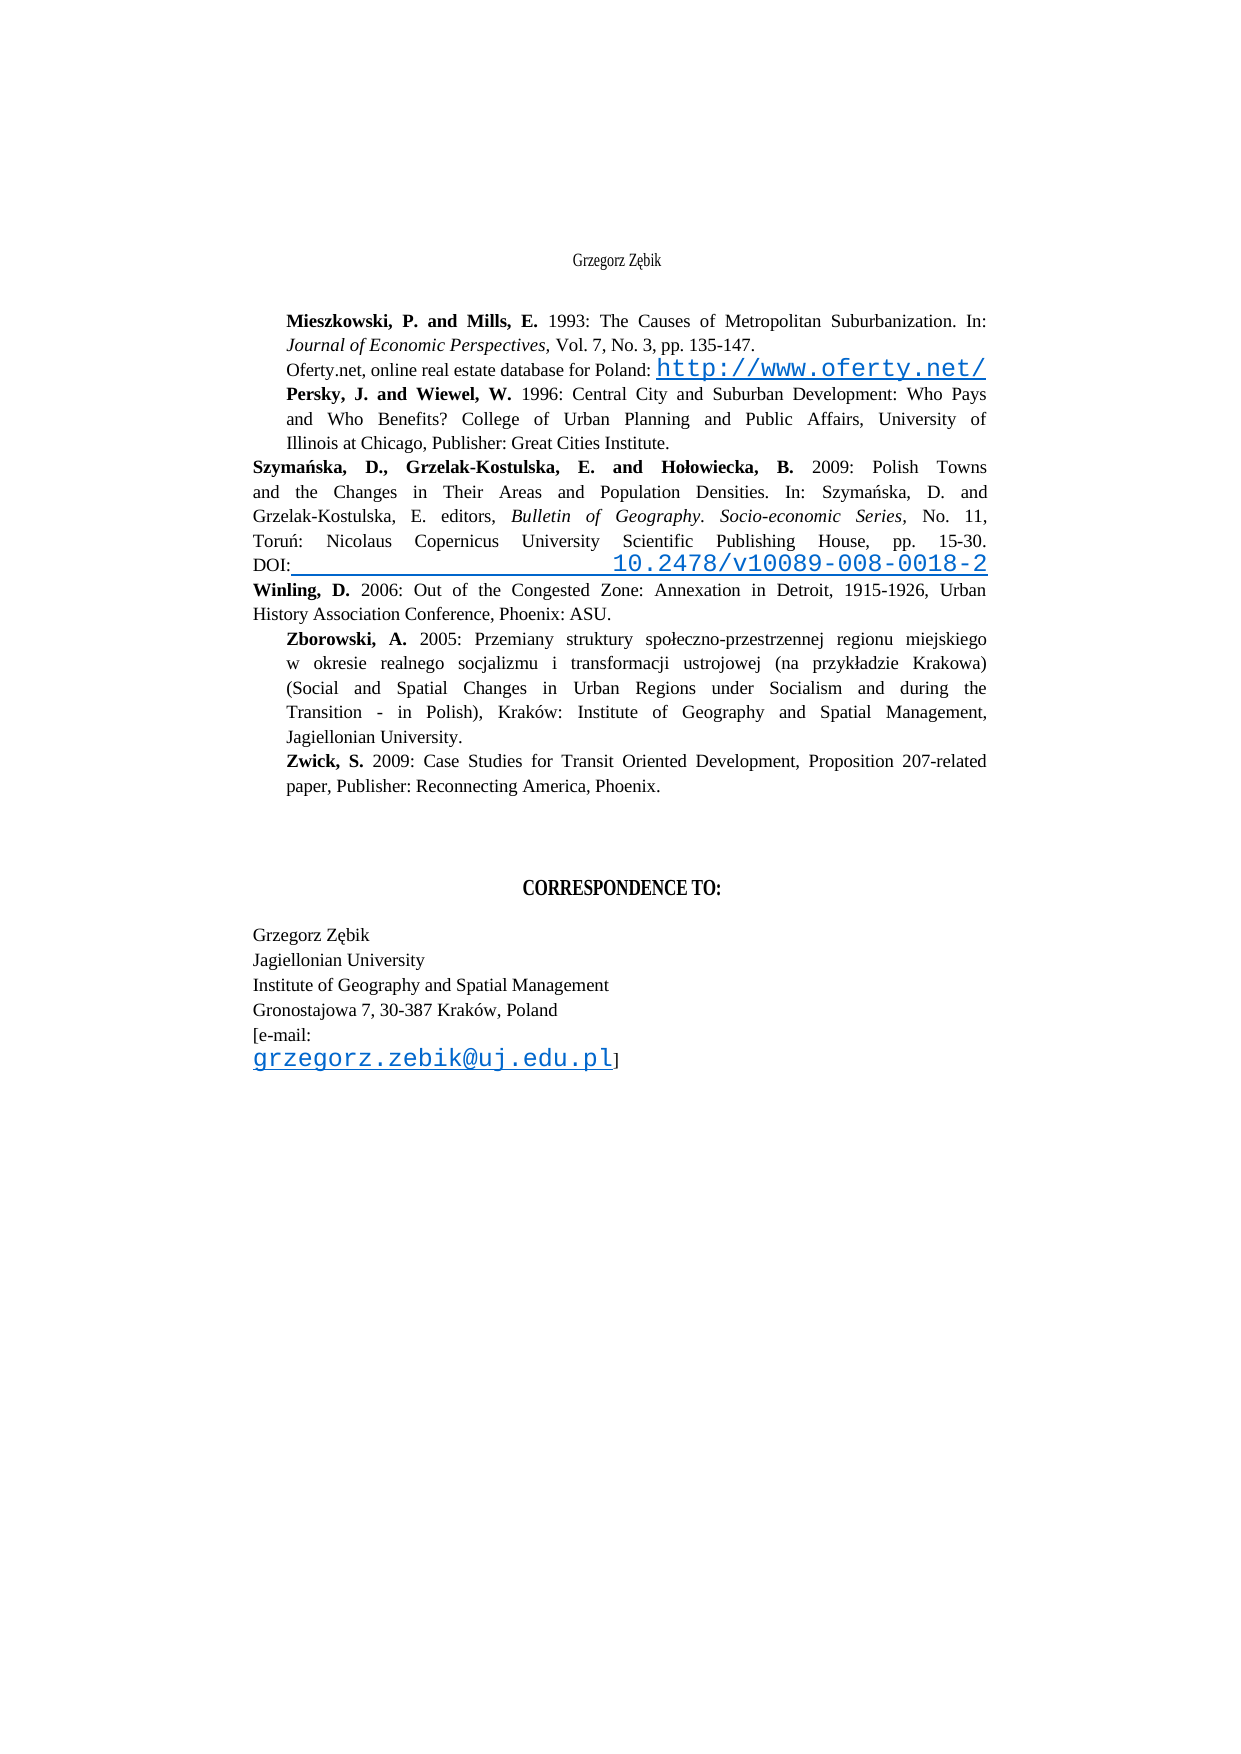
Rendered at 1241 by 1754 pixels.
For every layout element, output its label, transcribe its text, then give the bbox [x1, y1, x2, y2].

text Institute of Geography and Spatial Management Gronostajowa 7, 30-387 Kraków, Poland [e-mail: grzegorz.zebik@uj.edu.pl] [253, 971, 652, 1071]
text Zborowski, A. 2005: Przemiany struktury społeczno-przestrzennej regionu miejskiego w okresie realnego socjalizmu i transformacji ustrojowej (na przykładzie Krakowa) (Social and Spatial Changes in Urban Regions under Socialism and during the Transition - in Polish), Kraków: Institute of Geography and Spatial Management, Jagiellonian University. [286, 626, 987, 748]
text Mieszkowski, P. and Mills, E. 1993: The Causes of Metropolitan Suburbanization. In: Journal of Economic Perspectives, Vol. 7, No. 3, pp. 135-147. [286, 307, 987, 356]
text Szymańska, D., Grzelak-Kostulska, E. and Hołowiecka, B. 2009: Polish Towns and the Changes in Their Areas and Population Densities. In: Szymańska, D. and Grzelak-Kostulska, E. editors, Bulletin of Geography. Socio-economic Series, No. 11, Toruń: Nicolaus Copernicus University Scientific Publishing House, pp. 15-30. DOI: 10.2478/v10089-008-0018-2 Winling, D. 2006: Out of the Congested Zone: Annexation in Detroit, 1915-1926, Urban History Association Conference, Phoenix: ASU. [253, 454, 987, 626]
text Grzegorz Zębik [573, 252, 661, 270]
text Zwick, S. 2009: Case Studies for Transit Oriented Development, Proposition 207-related paper, Publisher: Reconnecting America, Phoenix. [286, 748, 987, 797]
text Grzegorz Zębik Jagiellonian University [253, 921, 444, 971]
text Oferty.net, online real estate database for Poland: http://www.oferty.net/ [286, 356, 992, 381]
subtitle CORRESPONDENCE TO: [253, 877, 992, 900]
text Persky, J. and Wiewel, W. 1996: Central City and Suburban Development: Who Pays and Who Benefits? College of Urban Planning and Public Affairs, University of Illinois at Chicago, Publisher: Great Cities Institute. [286, 381, 987, 454]
